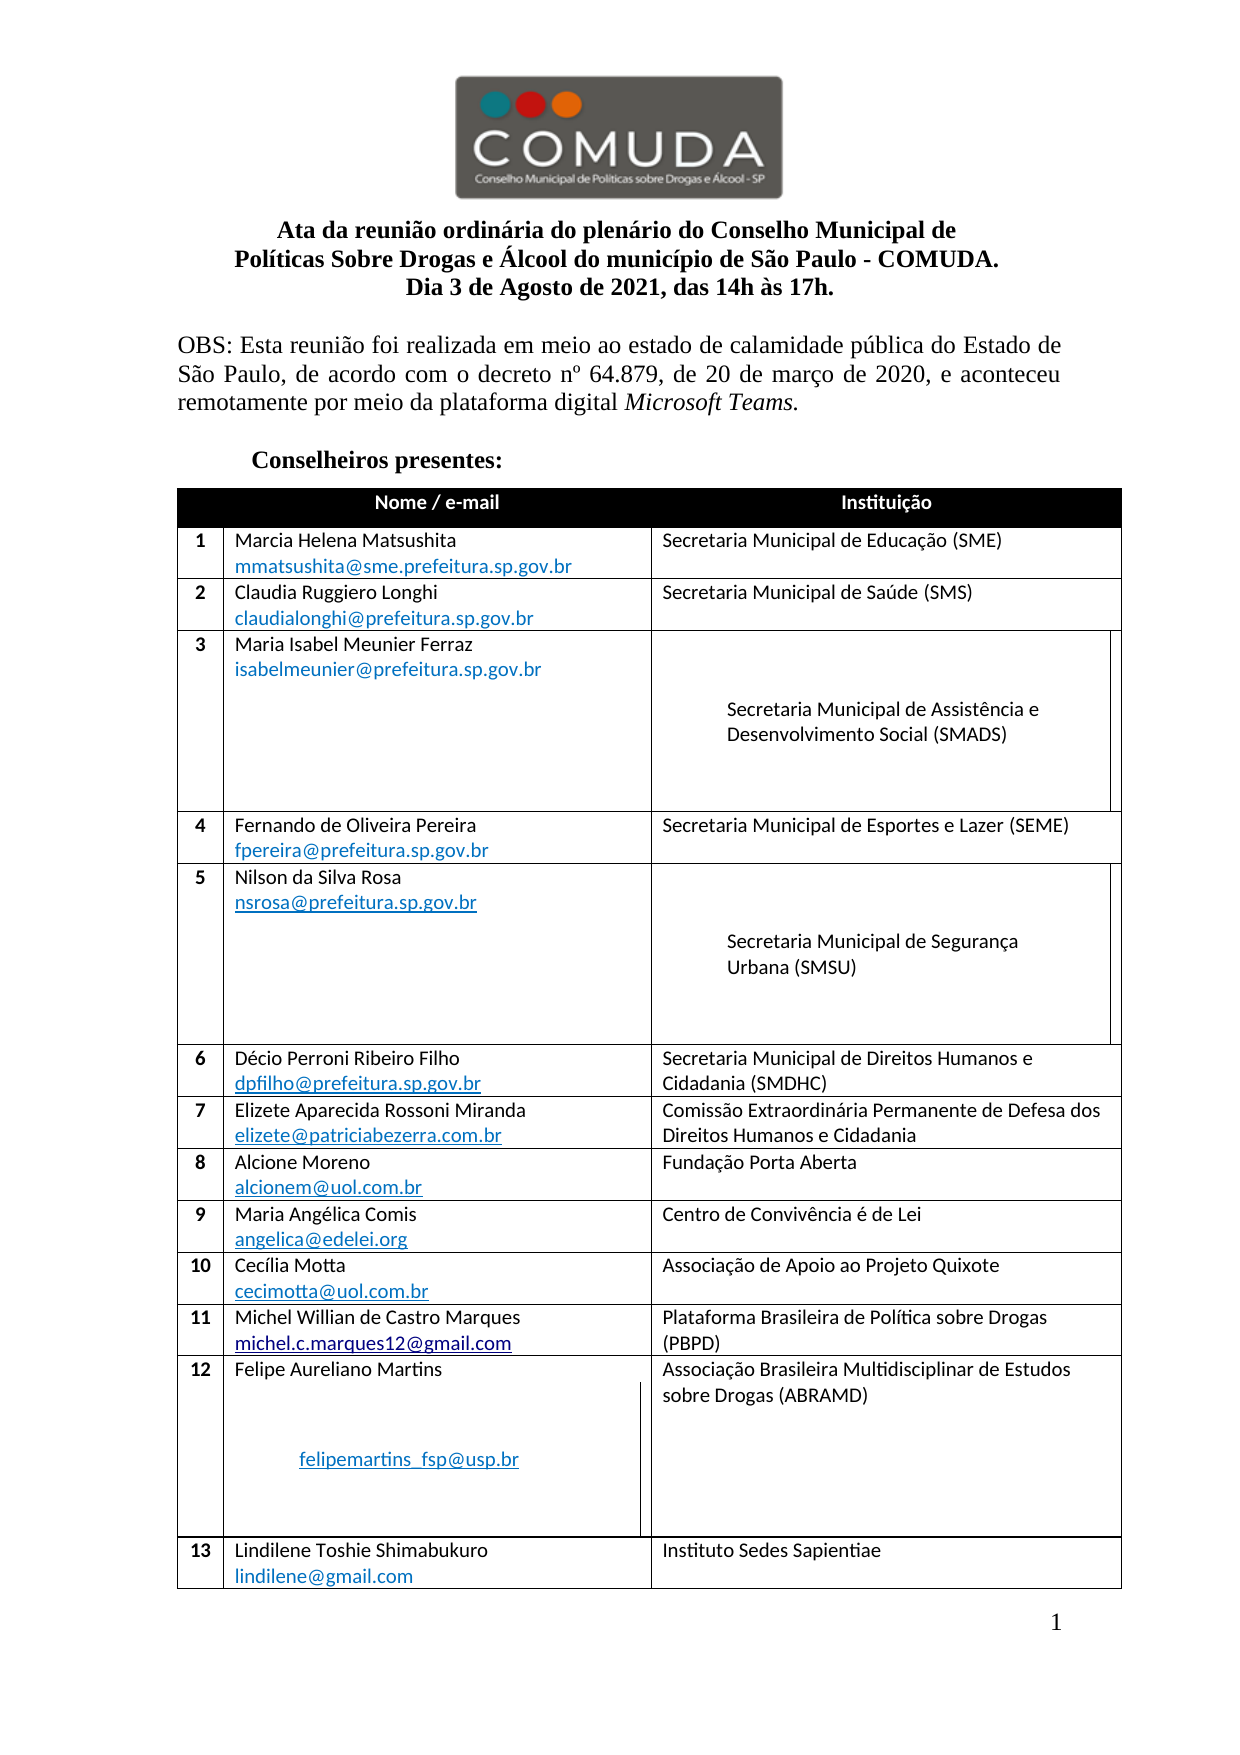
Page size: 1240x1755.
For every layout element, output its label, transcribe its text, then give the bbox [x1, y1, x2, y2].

table_cell Alcione Moreno alcionem@uol.com.br [224, 1149, 651, 1200]
table_cell Fundação Porta Aberta [652, 1149, 1121, 1200]
table_cell 9 [178, 1201, 223, 1252]
table_cell Associação de Apoio ao Projeto Quixote [652, 1253, 1121, 1303]
table_cell Plataforma Brasileira de Política sobre Drogas (PBPD) [652, 1305, 1121, 1355]
table_cell 8 [178, 1149, 223, 1200]
text Ata da reunião ordinária do plenário do Conselho Municipal de [177, 215, 1062, 244]
table_cell [1111, 864, 1121, 1044]
table_cell Felipe Aureliano Martins felipemartins_fsp@usp.br [224, 1356, 651, 1536]
table_cell Elizete Aparecida Rossoni Miranda elizete@patriciabezerra.com.br [224, 1097, 651, 1148]
table_cell 10 [178, 1253, 223, 1303]
table_cell 13 [178, 1538, 223, 1588]
table_cell Secretaria Municipal de Assistência e Desenvolvimento Social (SMADS) [652, 631, 1110, 811]
table_cell 11 [178, 1305, 223, 1355]
table_cell Michel Willian de Castro Marques michel.c.marques12@gmail.com [224, 1305, 651, 1355]
table_cell 5 [178, 864, 223, 1044]
table_cell 7 [178, 1097, 223, 1148]
table_cell Lindilene Toshie Shimabukuro lindilene@gmail.com [224, 1538, 651, 1588]
table_cell Maria Isabel Meunier Ferraz isabelmeunier@prefeitura.sp.gov.br [224, 631, 651, 811]
table_cell 12 [178, 1356, 223, 1536]
table_cell Cecília Motta cecimotta@uol.com.br [224, 1253, 651, 1303]
table_cell 1 [178, 528, 223, 578]
table_cell Fernando de Oliveira Pereira fpereira@prefeitura.sp.gov.br [224, 812, 651, 863]
table_header Instituição [652, 489, 1121, 526]
table_header [178, 489, 223, 526]
table_cell Décio Perroni Ribeiro Filho dpfilho@prefeitura.sp.gov.br [224, 1045, 651, 1096]
text Políticas Sobre Drogas e Álcool do município de São Paulo - COMUDA. [177, 244, 1062, 272]
table_cell Secretaria Municipal de Direitos Humanos e Cidadania (SMDHC) [652, 1045, 1121, 1096]
table_header Nome / e-mail [224, 489, 651, 526]
table_cell Secretaria Municipal de Esportes e Lazer (SEME) [652, 812, 1121, 863]
table_cell Nilson da Silva Rosa nsrosa@prefeitura.sp.gov.br [224, 864, 651, 1044]
table_cell [1111, 631, 1121, 811]
text Dia 3 de Agosto de 2021, das 14h às 17h. [177, 272, 1062, 301]
table_cell Claudia Ruggiero Longhi claudialonghi@prefeitura.sp.gov.br [224, 579, 651, 630]
table_cell Instituto Sedes Sapientiae [652, 1538, 1121, 1588]
table_cell Marcia Helena Matsushita mmatsushita@sme.prefeitura.sp.gov.br [224, 528, 651, 578]
table_cell 3 [178, 631, 223, 811]
table_cell 6 [178, 1045, 223, 1096]
text OBS: Esta reunião foi realizada em meio ao estado de calamidade pública do Estado de São Paulo, de acordo com o decreto nº 64.879, de 20 de março de 2020, e aconteceu remotamente por meio da plataforma digital Microsoft Teams. [177, 330, 1062, 416]
text Conselheiros presentes: [177, 445, 1062, 474]
table_cell Secretaria Municipal de Saúde (SMS) [652, 579, 1121, 630]
table_cell 2 [178, 579, 223, 630]
table_cell 4 [178, 812, 223, 863]
table_cell Secretaria Municipal de Segurança Urbana (SMSU) [652, 864, 1110, 1044]
table_cell Comissão Extraordinária Permanente de Defesa dos Direitos Humanos e Cidadania [652, 1097, 1121, 1148]
table_cell Maria Angélica Comis angelica@edelei.org [224, 1201, 651, 1252]
table_cell Centro de Convivência é de Lei [652, 1201, 1121, 1252]
table_cell Associação Brasileira Multidisciplinar de Estudos sobre Drogas (ABRAMD) [652, 1356, 1121, 1536]
table_cell Secretaria Municipal de Educação (SME) [652, 528, 1121, 578]
